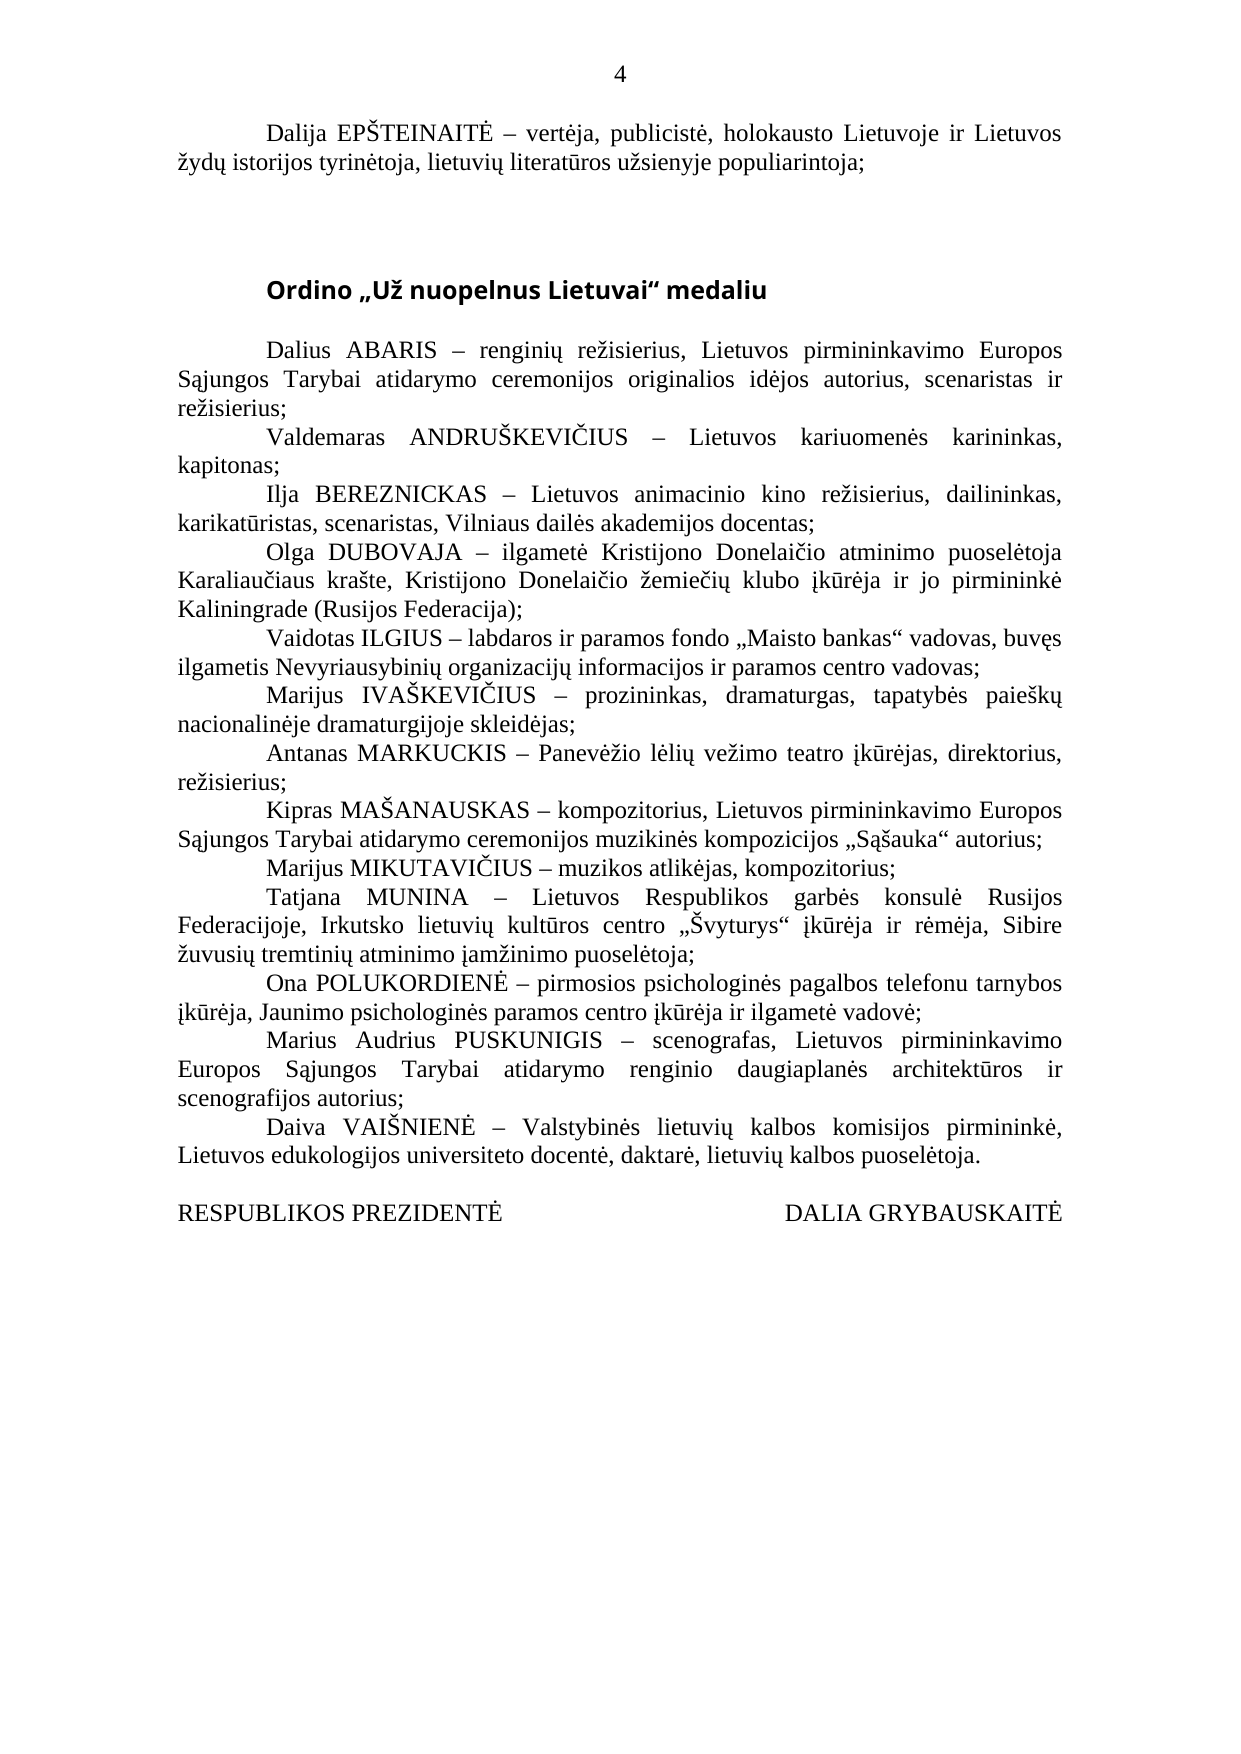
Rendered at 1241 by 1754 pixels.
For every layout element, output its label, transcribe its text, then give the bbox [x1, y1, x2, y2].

text RESPUBLIKOS PREZIDENTĖ DALIA GRYBAUSKAITĖ [177, 1198, 1063, 1227]
text Marius Audrius PUSKUNIGIS – scenografas, Lietuvos pirmininkavimo Europos Sąjungos Tarybai atidarymo renginio daugiaplanės architektūros ir scenografijos autorius; [177, 1025, 1063, 1112]
text Marijus MIKUTAVIČIUS – muzikos atlikėjas, kompozitorius; [177, 853, 1063, 882]
text Marijus IVAŠKEVIČIUS – prozininkas, dramaturgas, tapatybės paieškų nacionalinėje dramaturgijoje skleidėjas; [177, 680, 1063, 738]
text Dalius ABARIS – renginių režisierius, Lietuvos pirmininkavimo Europos Sąjungos Tarybai atidarymo ceremonijos originalios idėjos autorius, scenaristas ir režisierius; [177, 335, 1063, 422]
text Antanas MARKUCKIS – Panevėžio lėlių vežimo teatro įkūrėjas, direktorius, režisierius; [177, 738, 1063, 795]
text Ona POLUKORDIENĖ – pirmosios psichologinės pagalbos telefonu tarnybos įkūrėja, Jaunimo psichologinės paramos centro įkūrėja ir ilgametė vadovė; [177, 968, 1063, 1025]
text Tatjana MUNINA – Lietuvos Respublikos garbės konsulė Rusijos Federacijoje, Irkutsko lietuvių kultūros centro „Švyturys“ įkūrėja ir rėmėja, Sibire žuvusių tremtinių atminimo įamžinimo puoselėtoja; [177, 882, 1063, 968]
text Daiva VAIŠNIENĖ – Valstybinės lietuvių kalbos komisijos pirmininkė, Lietuvos edukologijos universiteto docentė, daktarė, lietuvių kalbos puoselėtoja. [177, 1112, 1063, 1169]
text Ordino „Už nuopelnus Lietuvai“ medaliu [177, 272, 1063, 307]
text Olga DUBOVAJA – ilgametė Kristijono Donelaičio atminimo puoselėtoja Karaliaučiaus krašte, Kristijono Donelaičio žemiečių klubo įkūrėja ir jo pirmininkė Kaliningrade (Rusijos Federacija); [177, 537, 1063, 623]
text Valdemaras ANDRUŠKEVIČIUS – Lietuvos kariuomenės karininkas, kapitonas; [177, 422, 1063, 479]
text Kipras MAŠANAUSKAS – kompozitorius, Lietuvos pirmininkavimo Europos Sąjungos Tarybai atidarymo ceremonijos muzikinės kompozicijos „Sąšauka“ autorius; [177, 795, 1063, 853]
text Ilja BEREZNICKAS – Lietuvos animacinio kino režisierius, dailininkas, karikatūristas, scenaristas, Vilniaus dailės akademijos docentas; [177, 479, 1063, 537]
text Vaidotas ILGIUS – labdaros ir paramos fondo „Maisto bankas“ vadovas, buvęs ilgametis Nevyriausybinių organizacijų informacijos ir paramos centro vadovas; [177, 623, 1063, 680]
text Dalija EPŠTEINAITĖ – vertėja, publicistė, holokausto Lietuvoje ir Lietuvos žydų istorijos tyrinėtoja, lietuvių literatūros užsienyje populiarintoja; [177, 118, 1063, 176]
